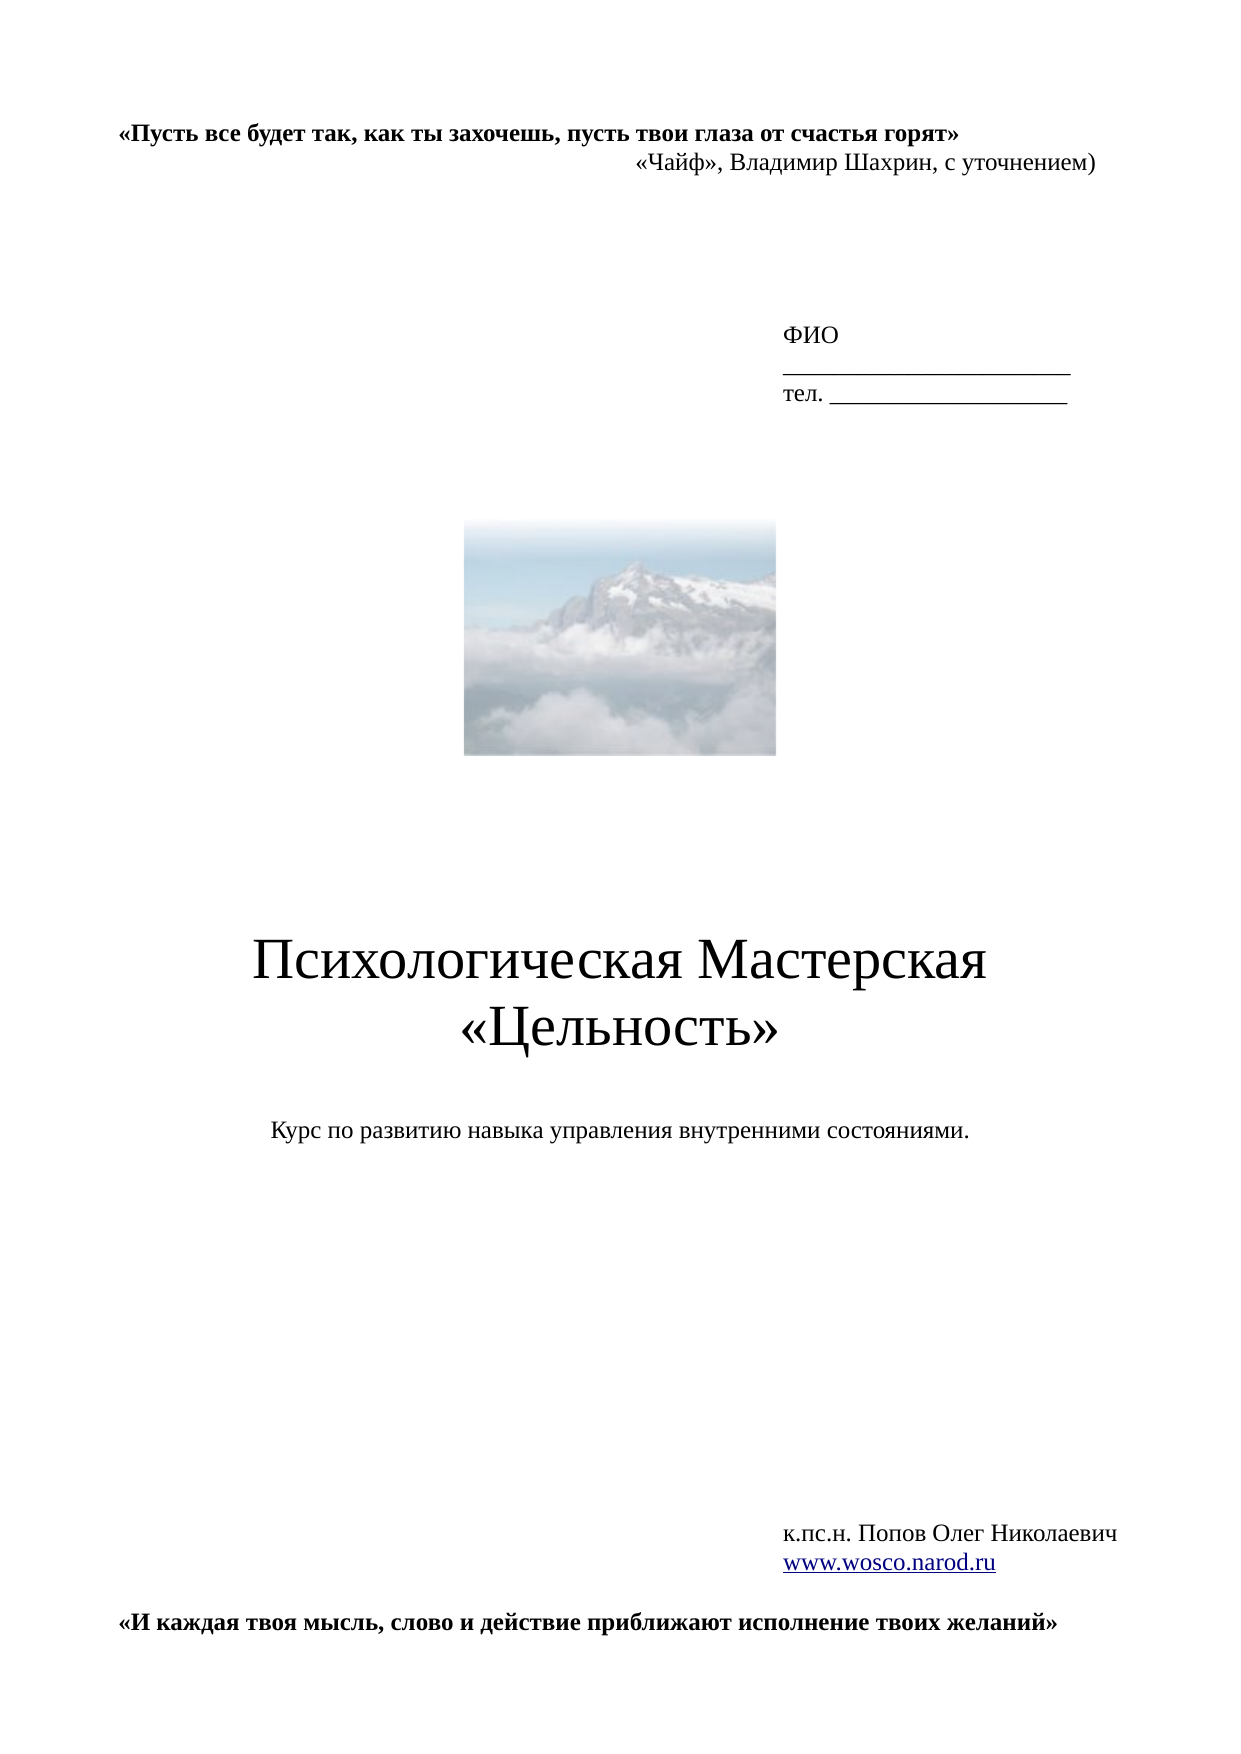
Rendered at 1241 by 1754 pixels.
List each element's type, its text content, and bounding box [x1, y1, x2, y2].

text ФИО _______________________ [118, 320, 1122, 378]
text к.пс.н. Попов Олег Николаевич [118, 1518, 1122, 1547]
text www.wosco.narod.ru [118, 1547, 1122, 1576]
text Психологическая Мастерская «Цельность» [118, 924, 1122, 1058]
text тел. ___________________ [118, 378, 1122, 406]
picture [463, 519, 777, 756]
text Курс по развитию навыка управления внутренними состояниями. [118, 1116, 1122, 1144]
